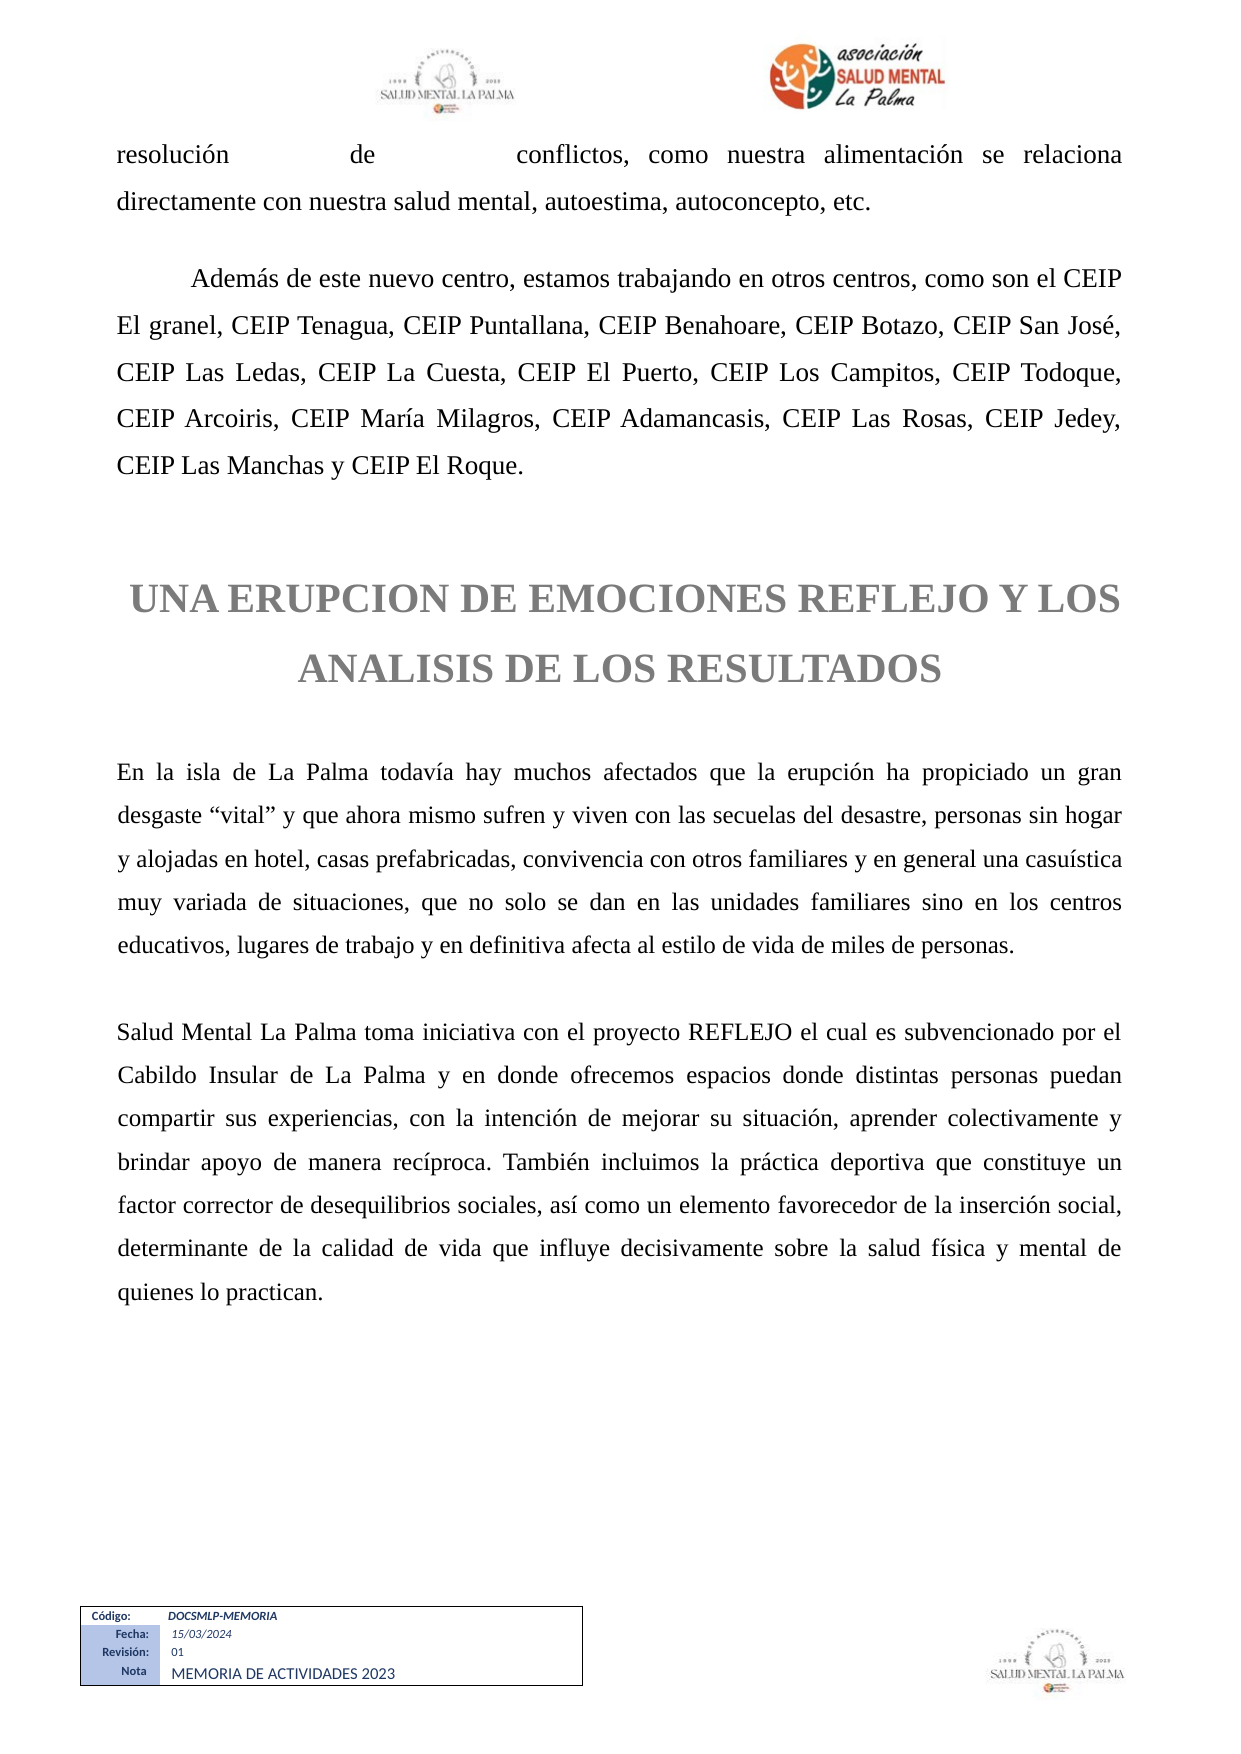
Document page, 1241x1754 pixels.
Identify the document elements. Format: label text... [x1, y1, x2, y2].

text En la isla de La Palma todavía hay muchos afectados que la erupción ha propiciado un gran desgaste “vital” y que ahora mismo sufren y viven con las secuelas del desastre, personas sin hogar y alojadas en hotel, casas prefabricadas, convivencia con otros familiares y en general una casuística muy variada de situaciones, que no solo se dan en las unidades familiares sino en los centros educativos, lugares de trabajo y en definitiva afecta al estilo de vida de miles de personas. [116, 757, 1123, 959]
text resolución de conflictos, como nuestra alimentación se relaciona directamente con nuestra salud mental, autoestima, autoconcepto, etc. [116, 138, 1123, 216]
text Además de este nuevo centro, estamos trabajando en otros centros, como son el CEIP El granel, CEIP Tenagua, CEIP Puntallana, CEIP Benahoare, CEIP Botazo, CEIP San José, CEIP Las Ledas, CEIP La Cuesta, CEIP El Puerto, CEIP Los Campitos, CEIP Todoque, CEIP Arcoiris, CEIP María Milagros, CEIP Adamancasis, CEIP Las Rosas, CEIP Jedey, CEIP Las Manchas y CEIP El Roque. [116, 262, 1123, 480]
text UNA ERUPCION DE EMOCIONES REFLEJO Y LOS ANALISIS DE LOS RESULTADOS [80, 573, 1170, 692]
text Salud Mental La Palma toma iniciativa con el proyecto REFLEJO el cual es subvencionado por el Cabildo Insular de La Palma y en donde ofrecemos espacios donde distintas personas puedan compartir sus experiencias, con la intención de mejorar su situación, aprender colectivamente y brindar apoyo de manera recíproca. También incluimos la práctica deportiva que constituye un factor corrector de desequilibrios sociales, así como un elemento favorecedor de la inserción social, determinante de la calidad de vida que influye decisivamente sobre la salud física y mental de quienes lo practican. [116, 1017, 1123, 1305]
